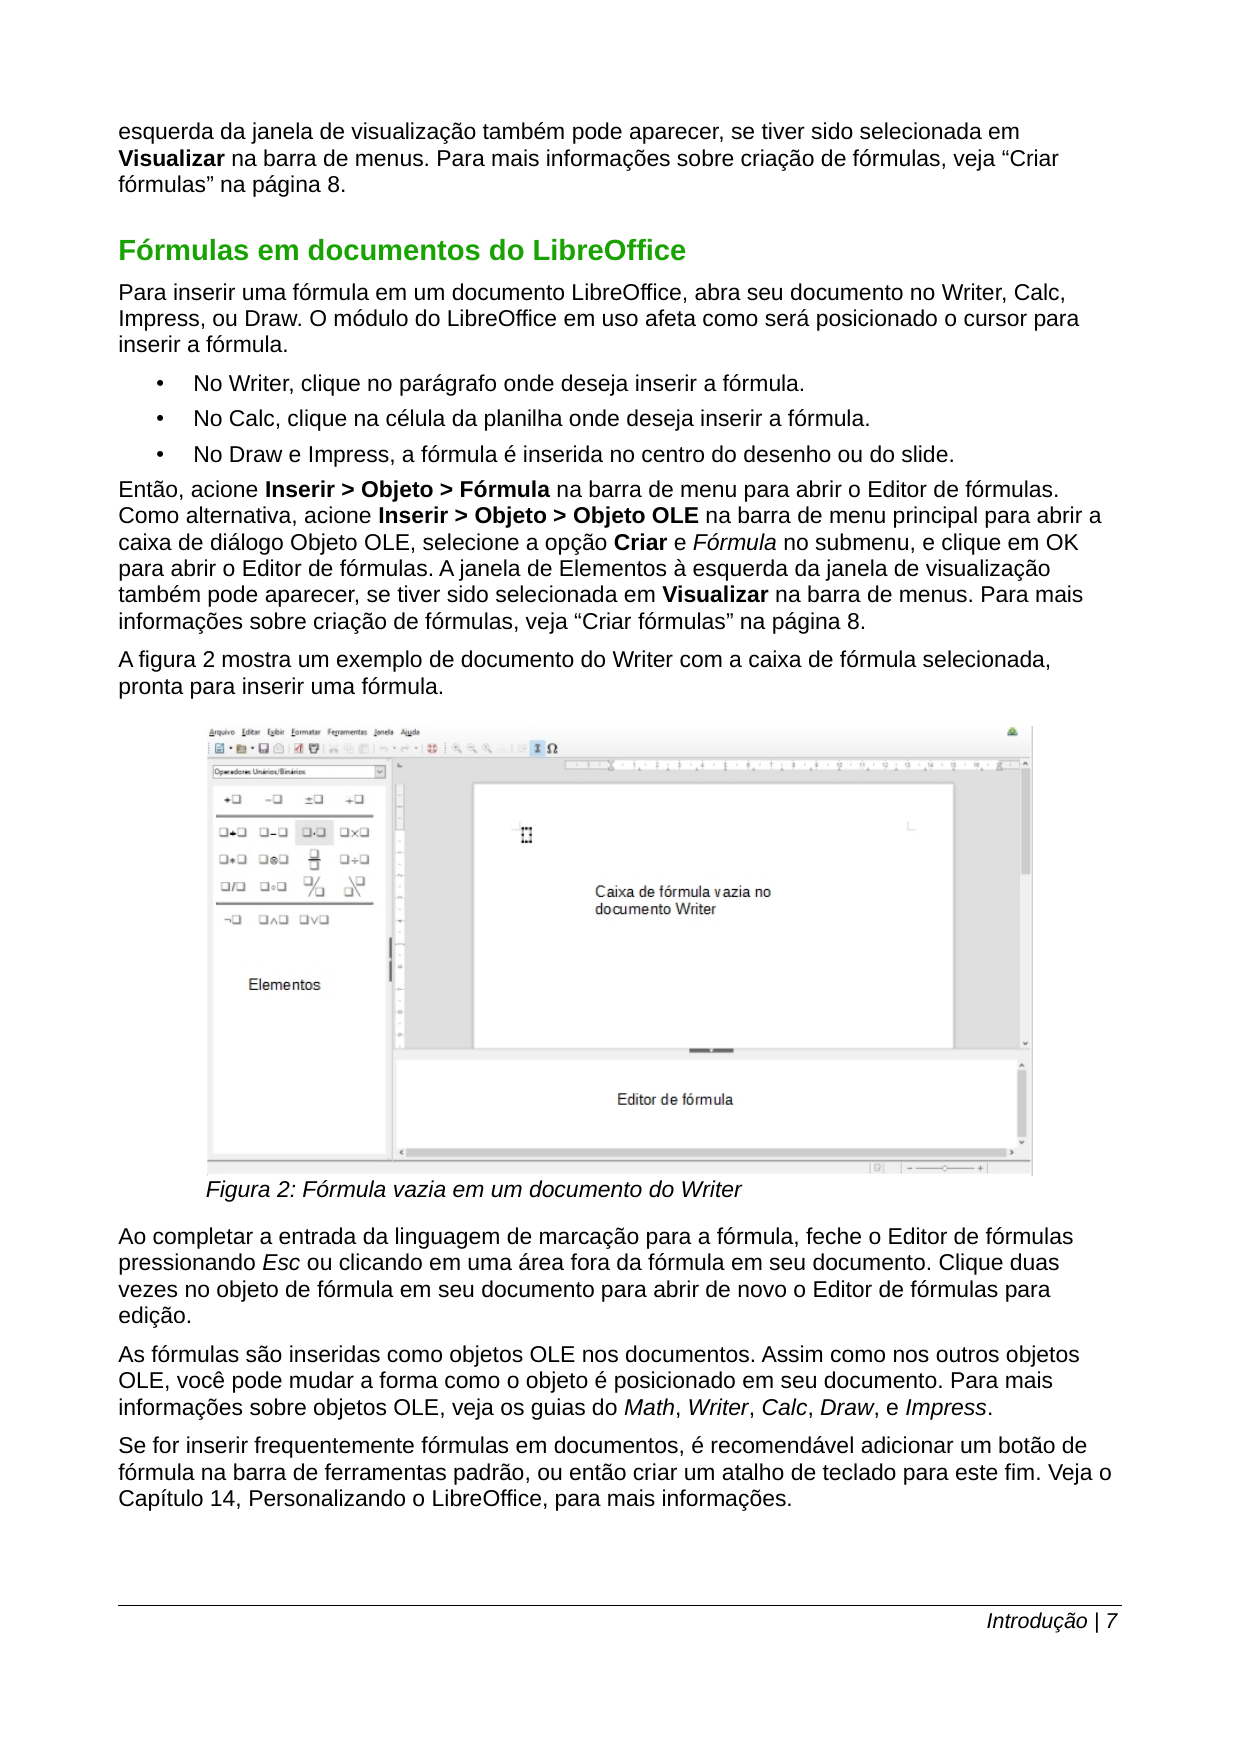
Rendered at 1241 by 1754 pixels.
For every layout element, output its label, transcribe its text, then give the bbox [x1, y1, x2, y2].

subtitle Fórmulas em documentos do LibreOffice [118, 233, 1122, 267]
text Ao completar a entrada da linguagem de marcação para a fórmula, feche o Editor de fórmulas pressionando Esc ou clicando em uma área fora da fórmula em seu documento. Clique duas vezes no objeto de fórmula em seu documento para abrir de novo o Editor de fórmulas para edição. [118, 1223, 1122, 1328]
list No Writer, clique no parágrafo onde deseja inserir a fórmula. [156, 370, 1122, 397]
picture [207, 726, 1033, 1176]
list No Calc, clique na célula da planilha onde deseja inserir a fórmula. [156, 405, 1122, 432]
text As fórmulas são inseridas como objetos OLE nos documentos. Assim como nos outros objetos OLE, você pode mudar a forma como o objeto é posicionado em seu documento. Para mais informações sobre objetos OLE, veja os guias do Math, Writer, Calc, Draw, e Impress. [118, 1341, 1122, 1420]
list No Draw e Impress, a fórmula é inserida no centro do desenho ou do slide. [156, 441, 1122, 467]
text Para inserir uma fórmula em um documento LibreOffice, abra seu documento no Writer, Calc, Impress, ou Draw. O módulo do LibreOffice em uso afeta como será posicionado o cursor para inserir a fórmula. [118, 279, 1122, 358]
text A figura 2 mostra um exemplo de documento do Writer com a caixa de fórmula selecionada, pronta para inserir uma fórmula. [118, 646, 1122, 699]
text Se for inserir frequentemente fórmulas em documentos, é recomendável adicionar um botão de fórmula na barra de ferramentas padrão, ou então criar um atalho de teclado para este fim. Veja o Capítulo 14, Personalizando o LibreOffice, para mais informações. [118, 1432, 1122, 1511]
text esquerda da janela de visualização também pode aparecer, se tiver sido selecionada em Visualizar na barra de menus. Para mais informações sobre criação de fórmulas, veja “Criar fórmulas” na página 8. [118, 118, 1122, 197]
text Figura 2: Fórmula vazia em um documento do Writer [206, 724, 1035, 1202]
text Então, acione Inserir > Objeto > Fórmula na barra de menu para abrir o Editor de fórmulas. Como alternativa, acione Inserir > Objeto > Objeto OLE na barra de menu principal para abrir a caixa de diálogo Objeto OLE, selecione a opção Criar e Fórmula no submenu, e clique em OK para abrir o Editor de fórmulas. A janela de Elementos à esquerda da janela de visualização também pode aparecer, se tiver sido selecionada em Visualizar na barra de menus. Para mais informações sobre criação de fórmulas, veja “Criar fórmulas” na página 8. [118, 476, 1122, 634]
